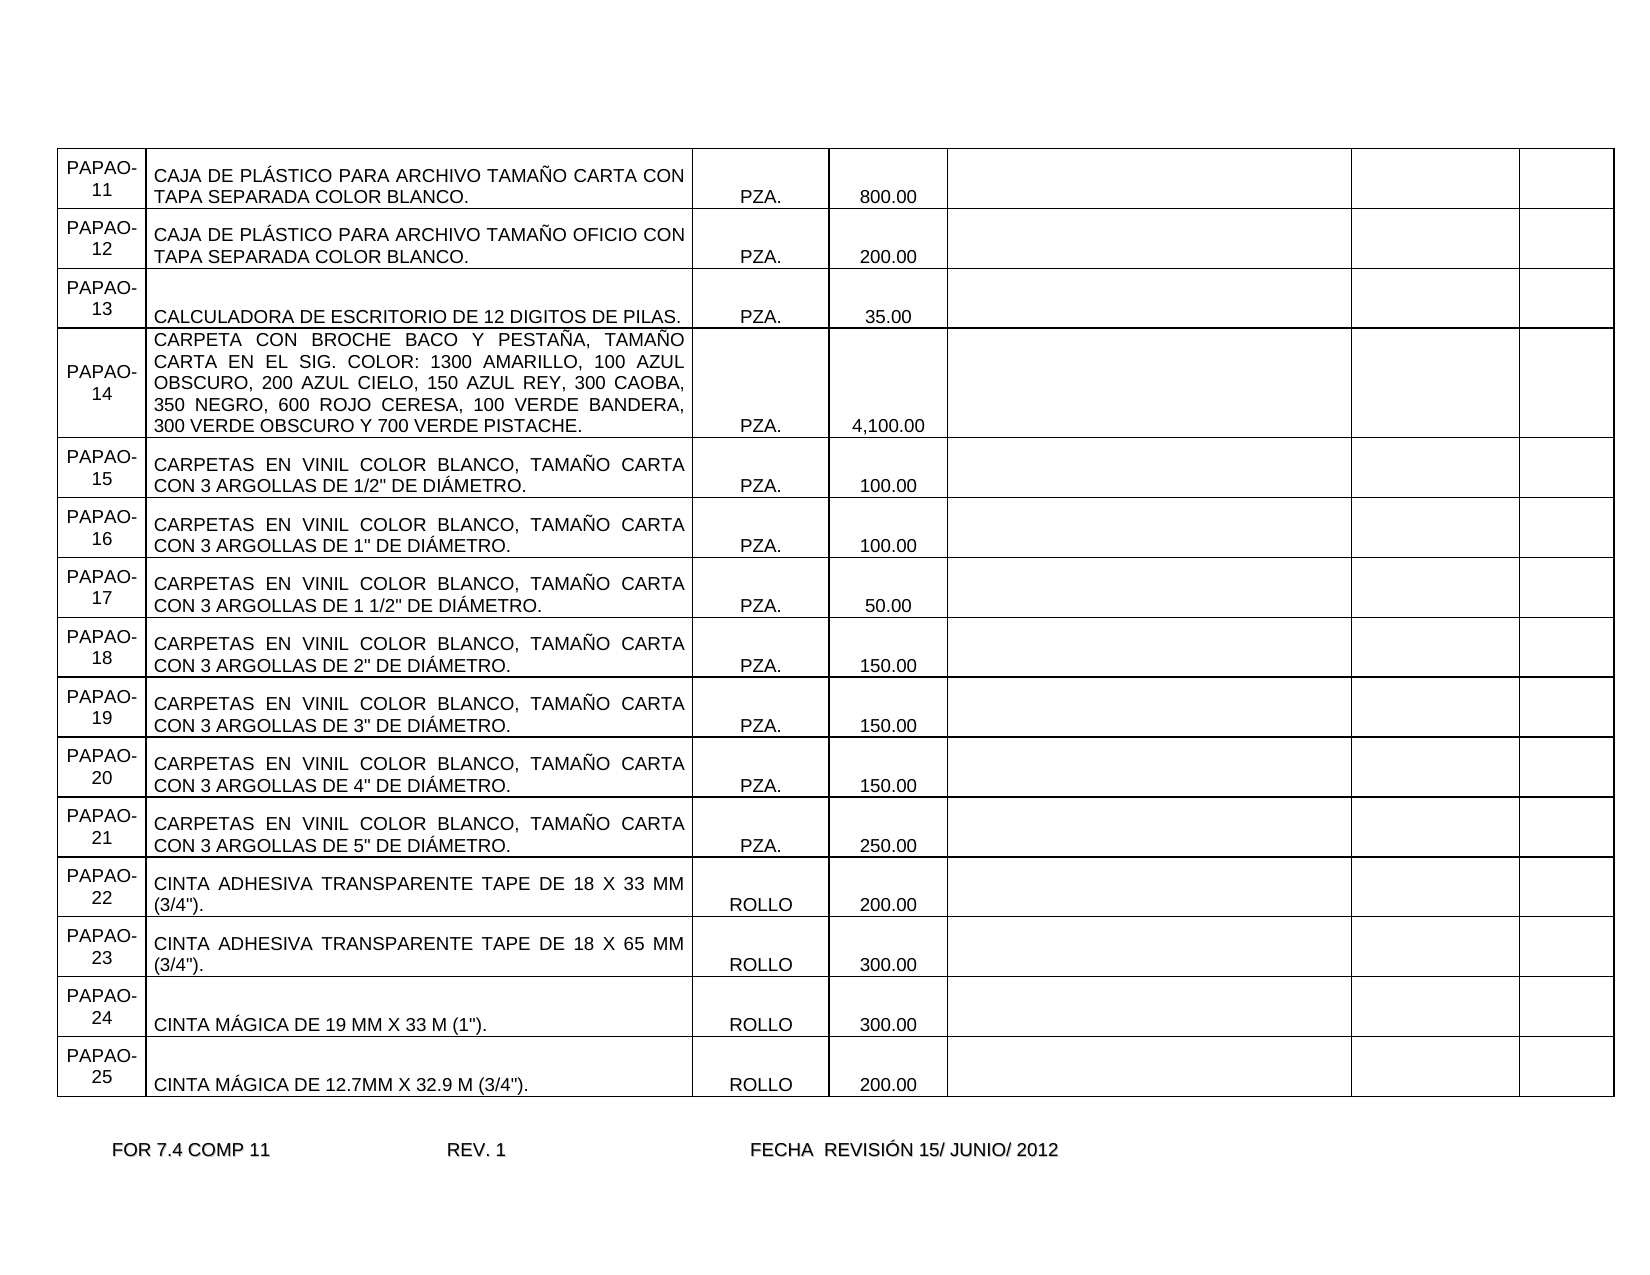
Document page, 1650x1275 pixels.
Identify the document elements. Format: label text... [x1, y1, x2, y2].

table_cell CARPETAS EN VINIL COLOR BLANCO, TAMAÑO CARTA CON 3 ARGOLLAS DE 5" DE DIÁMETRO. [147, 798, 692, 856]
table_cell PZA. [693, 149, 828, 207]
table_cell [1520, 149, 1613, 207]
table_cell 50.00 [830, 558, 947, 616]
table_cell PAPAO-23 [58, 917, 145, 976]
table_cell PAPAO-16 [58, 498, 145, 556]
table_cell PAPAO-19 [58, 678, 145, 736]
table_cell PAPAO-22 [58, 858, 145, 916]
table_cell [1615, 497, 1650, 556]
table_cell [1352, 798, 1519, 856]
table_cell [1520, 858, 1613, 916]
table_cell [1520, 558, 1613, 616]
table_cell [1352, 209, 1519, 267]
table_cell 200.00 [830, 858, 947, 916]
table_cell [1615, 856, 1650, 916]
table_cell CARPETAS EN VINIL COLOR BLANCO, TAMAÑO CARTA CON 3 ARGOLLAS DE 1/2" DE DIÁMETRO. [147, 438, 692, 497]
table_cell [1520, 329, 1613, 437]
table_cell CAJA DE PLÁSTICO PARA ARCHIVO TAMAÑO OFICIO CON TAPA SEPARADA COLOR BLANCO. [147, 209, 692, 267]
table_cell CINTA ADHESIVA TRANSPARENTE TAPE DE 18 X 33 MM (3/4"). [147, 858, 692, 916]
table_cell PAPAO-13 [58, 269, 145, 327]
table_cell [1352, 738, 1519, 796]
table_cell PZA. [693, 738, 828, 796]
table_cell [1352, 1037, 1519, 1096]
table_cell CAJA DE PLÁSTICO PARA ARCHIVO TAMAÑO CARTA CON TAPA SEPARADA COLOR BLANCO. [147, 149, 692, 207]
table_cell [1352, 498, 1519, 556]
table_cell PAPAO-12 [58, 209, 145, 267]
table_cell [948, 858, 1351, 916]
table_cell [948, 438, 1351, 497]
table_cell [1520, 1037, 1613, 1096]
table_cell [948, 558, 1351, 616]
table_cell PAPAO-18 [58, 618, 145, 676]
table_cell PZA. [693, 329, 828, 437]
table_cell [1352, 558, 1519, 616]
table_cell CARPETAS EN VINIL COLOR BLANCO, TAMAÑO CARTA CON 3 ARGOLLAS DE 2" DE DIÁMETRO. [147, 618, 692, 676]
table_cell [1352, 858, 1519, 916]
table_cell PZA. [693, 209, 828, 267]
table_cell PZA. [693, 558, 828, 616]
table_cell CARPETA CON BROCHE BACO Y PESTAÑA, TAMAÑO CARTA EN EL SIG. COLOR: 1300 AMARILLO, 100 AZUL OBSCURO, 200 AZUL CIELO, 150 AZUL REY, 300 CAOBA, 350 NEGRO, 600 ROJO CERESA, 100 VERDE BANDERA, 300 VERDE OBSCURO Y 700 VERDE PISTACHE. [147, 329, 692, 437]
table_cell 35.00 [830, 269, 947, 327]
table_cell PAPAO-20 [58, 738, 145, 796]
table_cell 300.00 [830, 917, 947, 976]
table_cell [1615, 327, 1650, 437]
table_cell [1352, 438, 1519, 497]
table_cell PAPAO-21 [58, 798, 145, 856]
table_cell CINTA ADHESIVA TRANSPARENTE TAPE DE 18 X 65 MM (3/4"). [147, 917, 692, 976]
table_cell CARPETAS EN VINIL COLOR BLANCO, TAMAÑO CARTA CON 3 ARGOLLAS DE 4" DE DIÁMETRO. [147, 738, 692, 796]
table_cell PAPAO-17 [58, 558, 145, 616]
table_cell [948, 209, 1351, 267]
table_cell [1615, 148, 1650, 207]
table_cell [948, 977, 1351, 1036]
table_cell [1352, 269, 1519, 327]
table_cell [1615, 556, 1650, 616]
table_cell 800.00 [830, 149, 947, 207]
table_cell PZA. [693, 498, 828, 556]
table_cell [1352, 678, 1519, 736]
table_cell 200.00 [830, 1037, 947, 1096]
table_cell [1520, 618, 1613, 676]
table_cell 100.00 [830, 498, 947, 556]
table_cell [1520, 678, 1613, 736]
table_cell [1352, 977, 1519, 1036]
table_cell 4,100.00 [830, 329, 947, 437]
table_cell [1520, 498, 1613, 556]
table_cell [1615, 976, 1650, 1036]
table_cell 200.00 [830, 209, 947, 267]
table_cell [1352, 329, 1519, 437]
table_cell 150.00 [830, 738, 947, 796]
table_cell PAPAO-25 [58, 1037, 145, 1096]
table_cell [1352, 917, 1519, 976]
table_cell 150.00 [830, 678, 947, 736]
table_cell PAPAO-11 [58, 149, 145, 207]
table_cell [948, 917, 1351, 976]
table_cell CALCULADORA DE ESCRITORIO DE 12 DIGITOS DE PILAS. [147, 269, 692, 327]
table_cell 100.00 [830, 438, 947, 497]
table_cell ROLLO [693, 858, 828, 916]
table_cell PAPAO-24 [58, 977, 145, 1036]
table_cell ROLLO [693, 977, 828, 1036]
table_cell [948, 738, 1351, 796]
table_cell [1520, 269, 1613, 327]
table_cell CINTA MÁGICA DE 19 MM X 33 M (1"). [147, 977, 692, 1036]
table_cell [1615, 796, 1650, 856]
table_cell [1615, 268, 1650, 327]
table_cell CINTA MÁGICA DE 12.7MM X 32.9 M (3/4"). [147, 1037, 692, 1096]
table_cell [948, 798, 1351, 856]
table_cell [948, 498, 1351, 556]
table_cell PZA. [693, 618, 828, 676]
table_cell ROLLO [693, 917, 828, 976]
table_cell [1615, 736, 1650, 796]
table_cell [1520, 209, 1613, 267]
table_cell [1520, 438, 1613, 497]
table_cell ROLLO [693, 1037, 828, 1096]
table_cell [1520, 798, 1613, 856]
table_cell [948, 329, 1351, 437]
table_cell [1615, 207, 1650, 267]
table_cell [948, 149, 1351, 207]
table_cell 250.00 [830, 798, 947, 856]
table_cell [948, 1037, 1351, 1096]
table_cell [1615, 916, 1650, 976]
table_cell [1520, 917, 1613, 976]
table_cell [1520, 977, 1613, 1036]
table_cell PZA. [693, 798, 828, 856]
table_cell CARPETAS EN VINIL COLOR BLANCO, TAMAÑO CARTA CON 3 ARGOLLAS DE 1" DE DIÁMETRO. [147, 498, 692, 556]
table_cell [1615, 1036, 1650, 1096]
table_cell PZA. [693, 438, 828, 497]
table_cell 150.00 [830, 618, 947, 676]
table_cell [1615, 616, 1650, 676]
table_cell [1352, 618, 1519, 676]
table_cell PAPAO-15 [58, 438, 145, 497]
table_cell PAPAO-14 [58, 329, 145, 437]
table_cell [948, 678, 1351, 736]
table_cell CARPETAS EN VINIL COLOR BLANCO, TAMAÑO CARTA CON 3 ARGOLLAS DE 3" DE DIÁMETRO. [147, 678, 692, 736]
table_cell [1520, 738, 1613, 796]
table_cell [948, 618, 1351, 676]
table_cell [1352, 149, 1519, 207]
table_cell [948, 269, 1351, 327]
table_cell 300.00 [830, 977, 947, 1036]
table_cell PZA. [693, 269, 828, 327]
table_cell [1615, 437, 1650, 497]
table_cell CARPETAS EN VINIL COLOR BLANCO, TAMAÑO CARTA CON 3 ARGOLLAS DE 1 1/2" DE DIÁMETRO. [147, 558, 692, 616]
table_cell PZA. [693, 678, 828, 736]
table_cell [1615, 676, 1650, 736]
